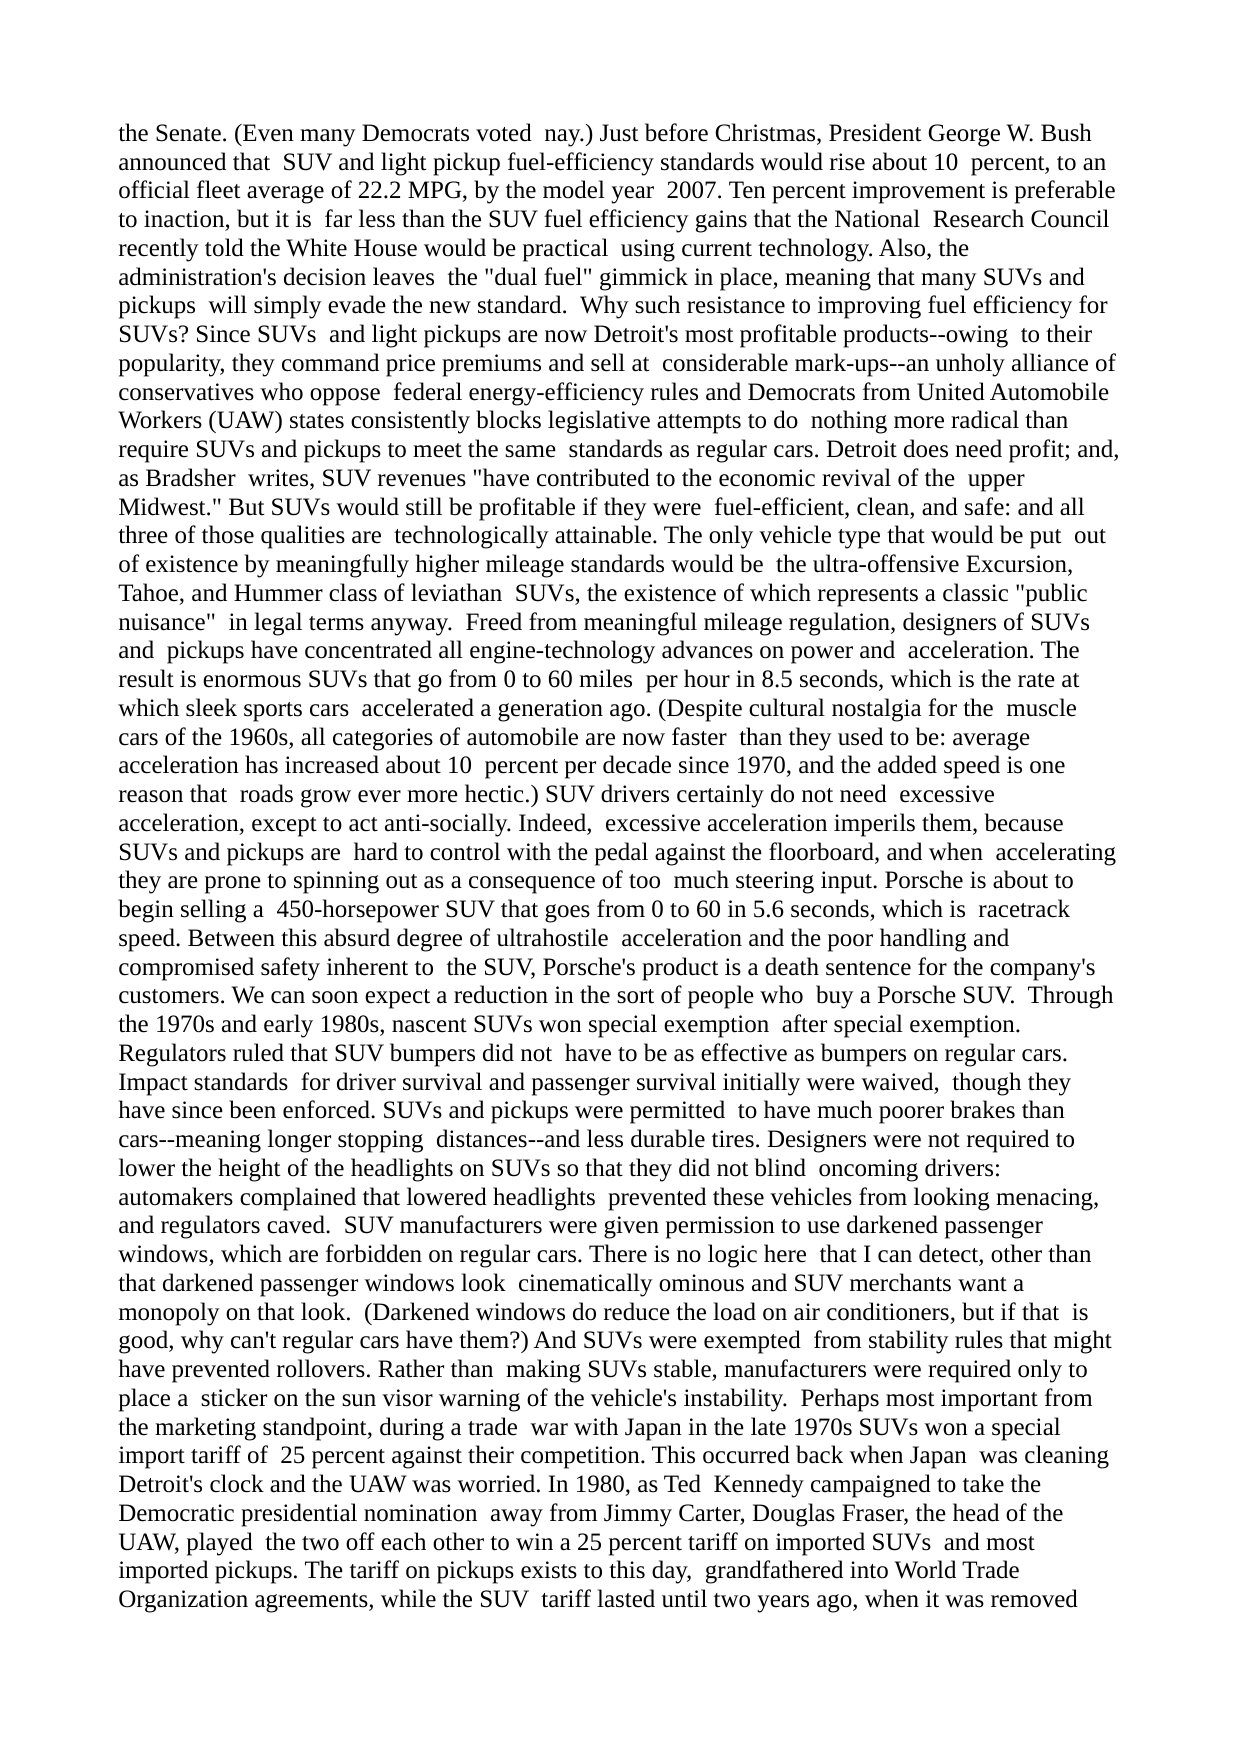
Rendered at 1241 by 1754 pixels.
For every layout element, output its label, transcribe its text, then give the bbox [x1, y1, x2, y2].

text the Senate. (Even many Democrats voted nay.) Just before Christmas, President George W. Bush announced that SUV and light pickup fuel-efficiency standards would rise about 10 percent, to an official fleet average of 22.2 MPG, by the model year 2007. Ten percent improvement is preferable to inaction, but it is far less than the SUV fuel efficiency gains that the National Research Council recently told the White House would be practical using current technology. Also, the administration's decision leaves the "dual fuel" gimmick in place, meaning that many SUVs and pickups will simply evade the new standard. Why such resistance to improving fuel efficiency for SUVs? Since SUVs and light pickups are now Detroit's most profitable products--owing to their popularity, they command price premiums and sell at considerable mark-ups--an unholy alliance of conservatives who oppose federal energy-efficiency rules and Democrats from United Automobile Workers (UAW) states consistently blocks legislative attempts to do nothing more radical than require SUVs and pickups to meet the same standards as regular cars. Detroit does need profit; and, as Bradsher writes, SUV revenues "have contributed to the economic revival of the upper Midwest." But SUVs would still be profitable if they were fuel-efficient, clean, and safe: and all three of those qualities are technologically attainable. The only vehicle type that would be put out of existence by meaningfully higher mileage standards would be the ultra-offensive Excursion, Tahoe, and Hummer class of leviathan SUVs, the existence of which represents a classic "public nuisance" in legal terms anyway. Freed from meaningful mileage regulation, designers of SUVs and pickups have concentrated all engine-technology advances on power and acceleration. The result is enormous SUVs that go from 0 to 60 miles per hour in 8.5 seconds, which is the rate at which sleek sports cars accelerated a generation ago. (Despite cultural nostalgia for the muscle cars of the 1960s, all categories of automobile are now faster than they used to be: average acceleration has increased about 10 percent per decade since 1970, and the added speed is one reason that roads grow ever more hectic.) SUV drivers certainly do not need excessive acceleration, except to act anti-socially. Indeed, excessive acceleration imperils them, because SUVs and pickups are hard to control with the pedal against the floorboard, and when accelerating they are prone to spinning out as a consequence of too much steering input. Porsche is about to begin selling a 450-horsepower SUV that goes from 0 to 60 in 5.6 seconds, which is racetrack speed. Between this absurd degree of ultrahostile acceleration and the poor handling and compromised safety inherent to the SUV, Porsche's product is a death sentence for the company's customers. We can soon expect a reduction in the sort of people who buy a Porsche SUV. Through the 1970s and early 1980s, nascent SUVs won special exemption after special exemption. Regulators ruled that SUV bumpers did not have to be as effective as bumpers on regular cars. Impact standards for driver survival and passenger survival initially were waived, though they have since been enforced. SUVs and pickups were permitted to have much poorer brakes than cars--meaning longer stopping distances--and less durable tires. Designers were not required to lower the height of the headlights on SUVs so that they did not blind oncoming drivers: automakers complained that lowered headlights prevented these vehicles from looking menacing, and regulators caved. SUV manufacturers were given permission to use darkened passenger windows, which are forbidden on regular cars. There is no logic here that I can detect, other than that darkened passenger windows look cinematically ominous and SUV merchants want a monopoly on that look. (Darkened windows do reduce the load on air conditioners, but if that is good, why can't regular cars have them?) And SUVs were exempted from stability rules that might have prevented rollovers. Rather than making SUVs stable, manufacturers were required only to place a sticker on the sun visor warning of the vehicle's instability. Perhaps most important from the marketing standpoint, during a trade war with Japan in the late 1970s SUVs won a special import tariff of 25 percent against their competition. This occurred back when Japan was cleaning Detroit's clock and the UAW was worried. In 1980, as Ted Kennedy campaigned to take the Democratic presidential nomination away from Jimmy Carter, Douglas Fraser, the head of the UAW, played the two off each other to win a 25 percent tariff on imported SUVs and most imported pickups. The tariff on pickups exists to this day, grandfathered into World Trade Organization agreements, while the SUV tariff lasted until two years ago, when it was removed [118, 118, 1122, 1613]
